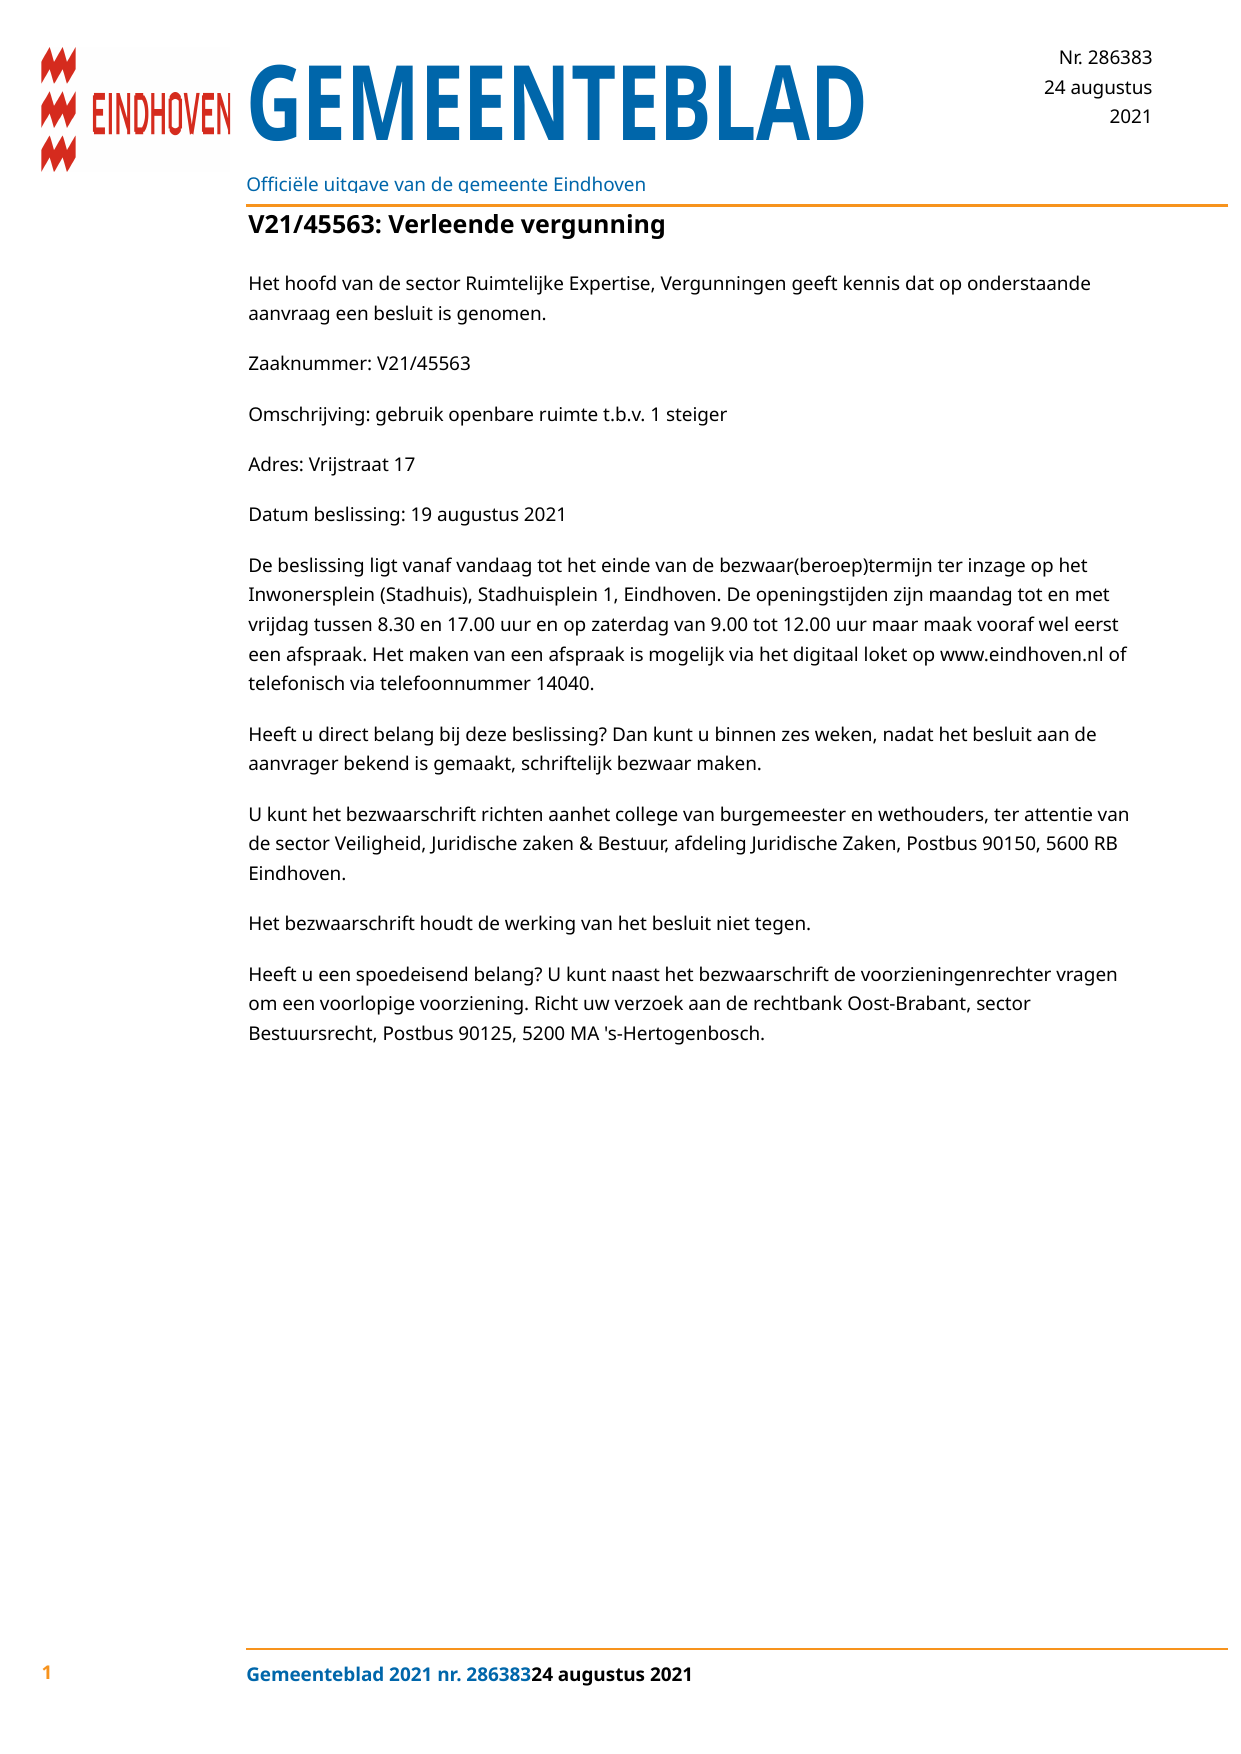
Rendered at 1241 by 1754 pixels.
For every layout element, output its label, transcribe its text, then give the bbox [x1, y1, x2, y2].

text Heeft u een spoedeisend belang? U kunt naast het bezwaarschrift de voorzieningenrechter vragen om een voorlopige voorziening. Richt uw verzoek aan de rechtbank Oost-Brabant, sector Bestuursrecht, Postbus 90125, 5200 MA 's-Hertogenbosch. [248, 961, 1152, 1046]
text Het bezwaarschrift houdt de werking van het besluit niet tegen. [248, 910, 1152, 936]
text Het hoofd van de sector Ruimtelijke Expertise, Vergunningen geeft kennis dat op onderstaande aanvraag een besluit is genomen. [248, 270, 1152, 326]
text U kunt het bezwaarschrift richten aanhet college van burgemeester en wethouders, ter attentie van de sector Veiligheid, Juridische zaken & Bestuur, afdeling Juridische Zaken, Postbus 90150, 5600 RB Eindhoven. [248, 801, 1152, 886]
text Omschrijving: gebruik openbare ruimte t.b.v. 1 steiger [248, 401, 1152, 426]
picture [41, 47, 231, 172]
text Zaaknummer: V21/45563 [248, 350, 1152, 376]
text Datum beslissing: 19 augustus 2021 [248, 502, 1152, 527]
text Adres: Vrijstraat 17 [248, 451, 1152, 477]
text V21/45563: Verleende vergunning [248, 207, 1152, 241]
text De beslissing ligt vanaf vandaag tot het einde van de bezwaar(beroep)termijn ter inzage op het Inwonersplein (Stadhuis), Stadhuisplein 1, Eindhoven. De openingstijden zijn maandag tot en met vrijdag tussen 8.30 en 17.00 uur en op zaterdag van 9.00 tot 12.00 uur maar maak vooraf wel eerst een afspraak. Het maken van een afspraak is mogelijk via het digitaal loket op www.eindhoven.nl of telefonisch via telefoonnummer 14040. [248, 552, 1152, 696]
text Heeft u direct belang bij deze beslissing? Dan kunt u binnen zes weken, nadat het besluit aan de aanvrager bekend is gemaakt, schriftelijk bezwaar maken. [248, 721, 1152, 776]
